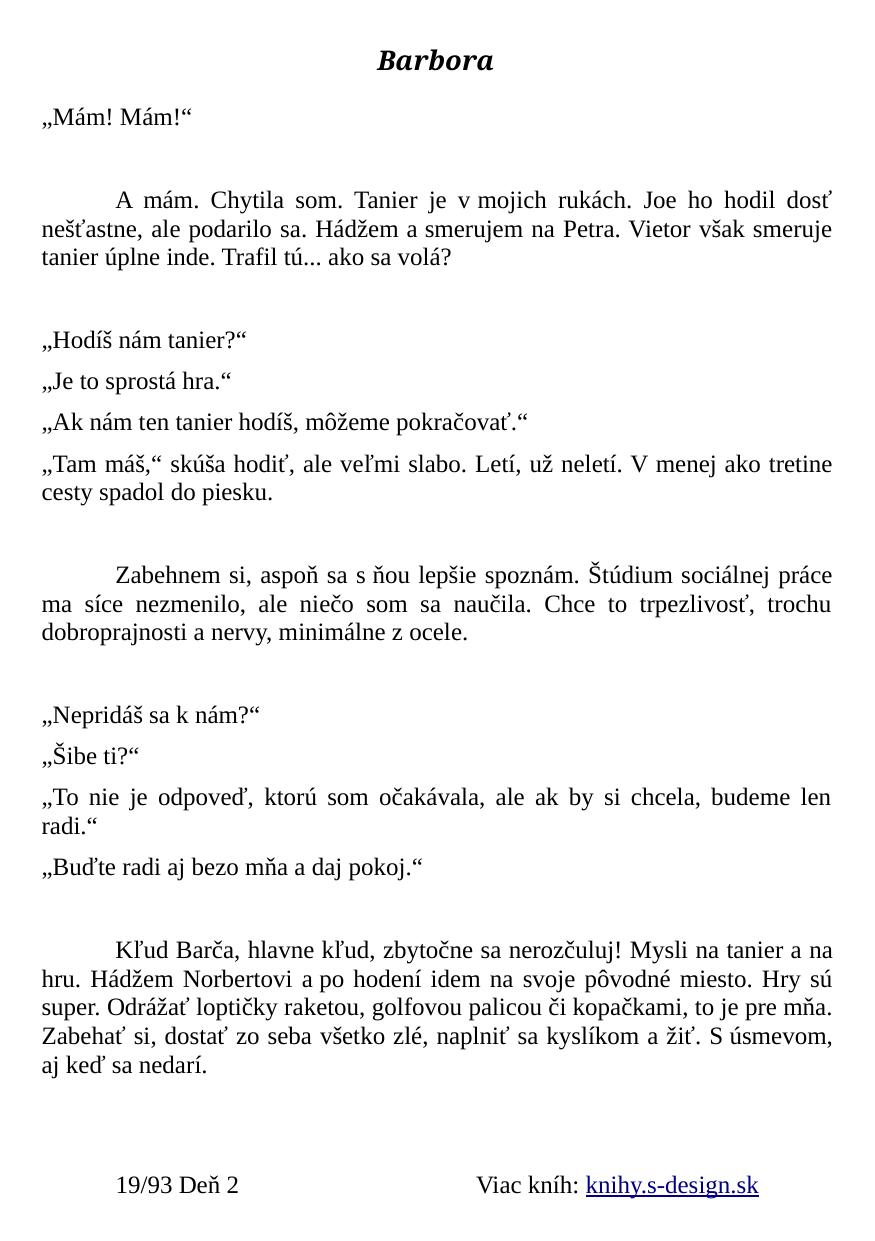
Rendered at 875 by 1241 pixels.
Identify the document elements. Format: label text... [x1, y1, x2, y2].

text Kľud Barča, hlavne kľud, zbytočne sa nerozčuluj! Mysli na tanier a na hru. Hádžem Norbertovi a po hodení idem na svoje pôvodné miesto. Hry sú super. Odrážať loptičky raketou, golfovou palicou či kopačkami, to je pre mňa. Zabehať si, dostať zo seba všetko zlé, naplniť sa kyslíkom a žiť. S úsmevom, aj keď sa nedarí. [41, 935, 833, 1079]
text A mám. Chytila som. Tanier je v mojich rukách. Joe ho hodil dosť nešťastne, ale podarilo sa. Hádžem a smerujem na Petra. Vietor však smeruje tanier úplne inde. Trafil tú... ako sa volá? [41, 185, 833, 271]
text „Buďte radi aj bezo mňa a daj pokoj.“ [41, 852, 833, 881]
text „Hodíš nám tanier?“ [41, 325, 833, 354]
text „Nepridáš sa k nám?“ [41, 700, 833, 729]
subtitle Barbora [41, 41, 833, 78]
text „Tam máš,“ skúša hodiť, ale veľmi slabo. Letí, už neletí. V menej ako tretine cesty spadol do piesku. [41, 449, 833, 506]
text „Je to sprostá hra.“ [41, 366, 833, 395]
text „Mám! Mám!“ [41, 102, 833, 131]
text „Šibe ti?“ [41, 741, 833, 770]
text „To nie je odpoveď, ktorú som očakávala, ale ak by si chcela, budeme len radi.“ [41, 782, 833, 840]
text „Ak nám ten tanier hodíš, môžeme pokračovať.“ [41, 407, 833, 436]
text Zabehnem si, aspoň sa s ňou lepšie spoznám. Štúdium sociálnej práce ma síce nezmenilo, ale niečo som sa naučila. Chce to trpezlivosť, trochu dobroprajnosti a nervy, minimálne z ocele. [41, 560, 833, 646]
